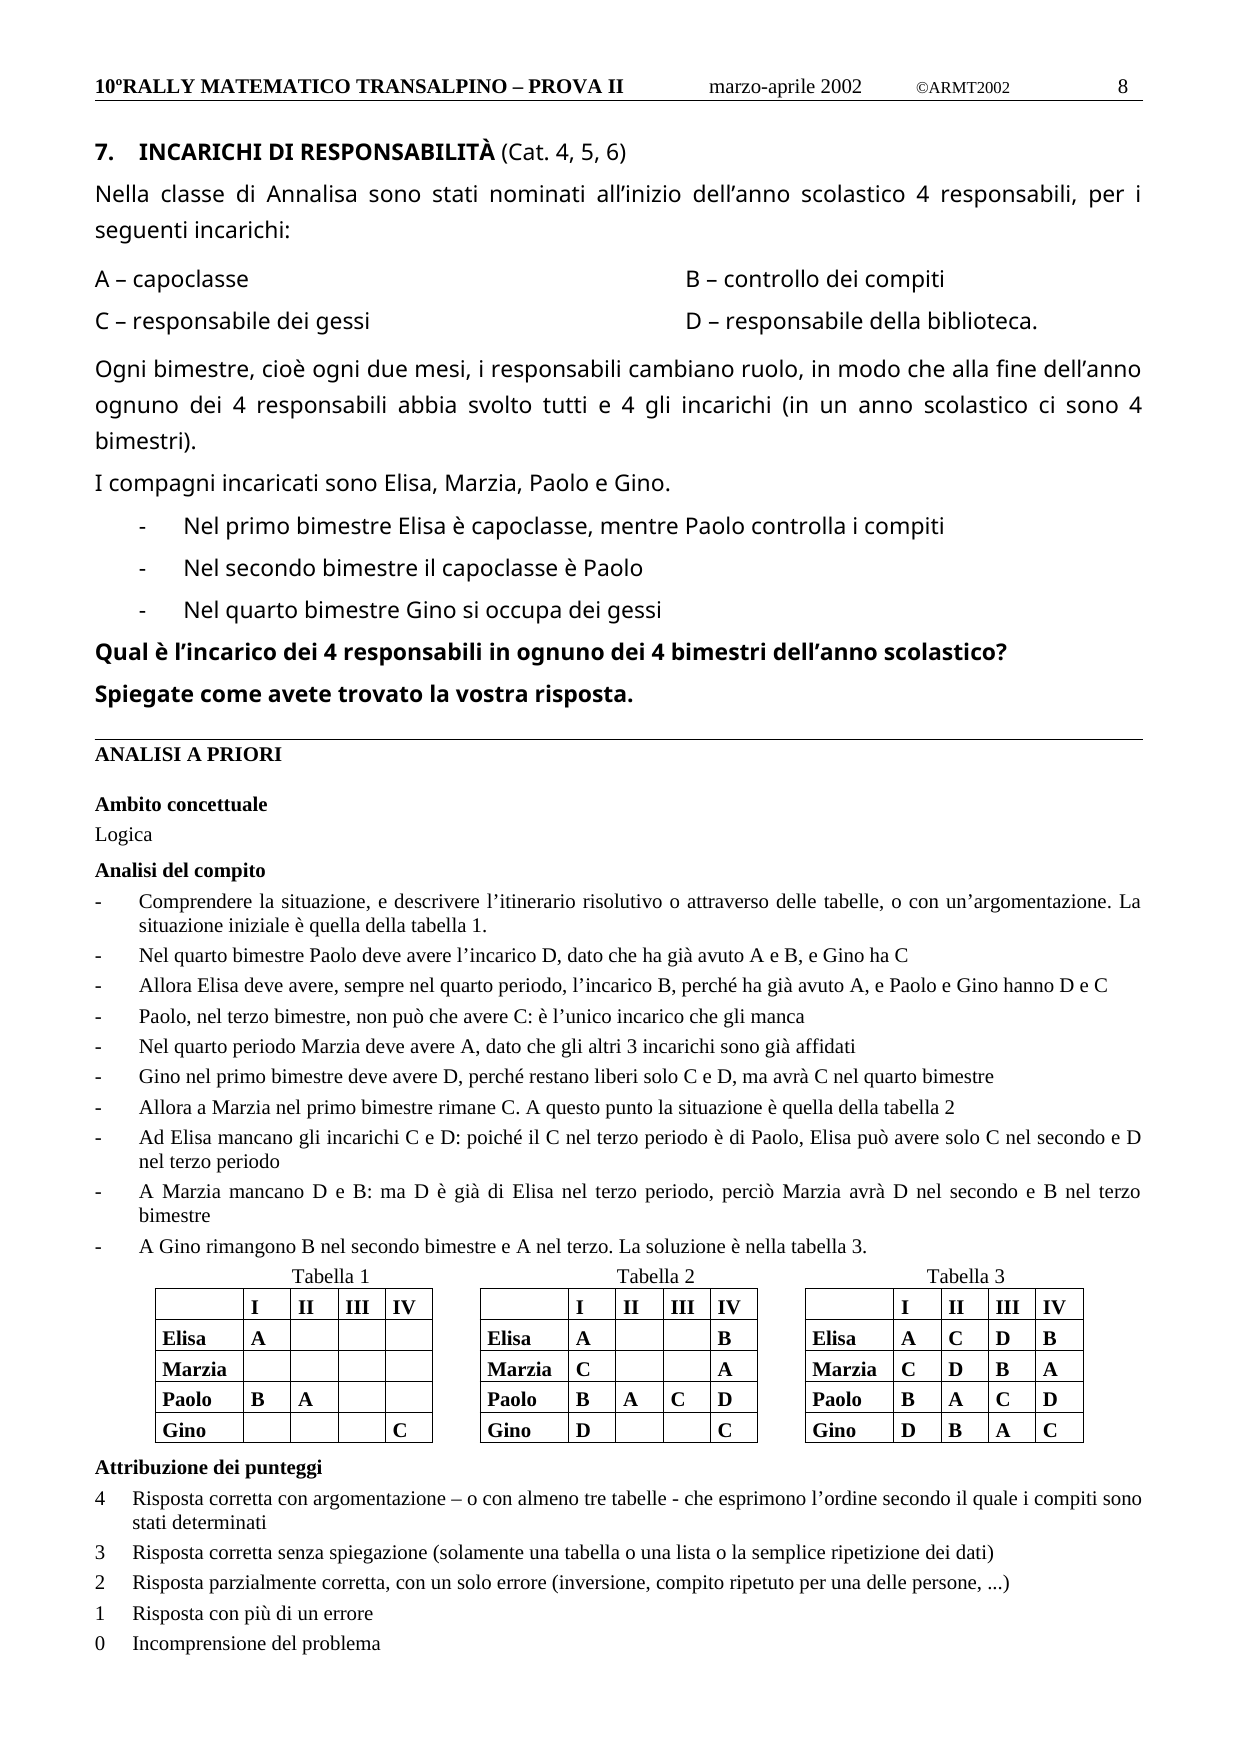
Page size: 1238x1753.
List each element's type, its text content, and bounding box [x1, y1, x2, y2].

table_cell A [569, 1320, 615, 1350]
table_cell [339, 1382, 385, 1411]
table_header II [616, 1289, 663, 1319]
table_cell [386, 1320, 432, 1350]
table_cell C [989, 1382, 1035, 1411]
table_cell Paolo [806, 1382, 893, 1411]
table_cell [433, 1411, 480, 1442]
text - Paolo, nel terzo bimestre, non può che avere C: è l’unico incarico che gli manca [94, 1004, 1143, 1028]
table_cell [433, 1381, 480, 1411]
table_cell A [291, 1382, 338, 1411]
table_cell A [894, 1320, 941, 1350]
table_header [806, 1289, 893, 1319]
table_header II [291, 1289, 338, 1319]
table_cell A [711, 1351, 757, 1381]
table_cell [664, 1413, 710, 1442]
table_cell C [386, 1413, 432, 1442]
table_header [481, 1289, 568, 1319]
table_cell [758, 1411, 805, 1442]
text ANALISI A PRIORI [94, 740, 1143, 766]
table_cell [339, 1320, 385, 1350]
table_cell B [942, 1413, 988, 1442]
text 3 Risposta corretta senza spiegazione (solamente una tabella o una lista o la semplice ripetizione dei dati) [94, 1540, 1143, 1564]
table_cell A [616, 1382, 663, 1411]
table_cell [291, 1320, 338, 1350]
table_cell C [1036, 1413, 1083, 1442]
table_cell [291, 1413, 338, 1442]
table_header [433, 1288, 480, 1319]
text - Ad Elisa mancano gli incarichi C e D: poiché il C nel terzo periodo è di Paolo, Elisa può avere solo C nel secondo e D nel terzo periodo [94, 1125, 1143, 1173]
table_header IV [386, 1289, 432, 1319]
text - Gino nel primo bimestre deve avere D, perché restano liberi solo C e D, ma avrà C nel quarto bimestre [94, 1064, 1143, 1088]
text 7. INCARICHI DI RESPONSABILITÀ (Cat. 4, 5, 6) [94, 136, 1143, 167]
table_cell [244, 1351, 290, 1381]
text Spiegate come avete trovato la vostra risposta. [94, 678, 1143, 709]
table_cell D [942, 1351, 988, 1381]
text - Comprendere la situazione, e descrivere l’itinerario risolutivo o attraverso delle tabelle, o con un’argomentazione. La situazione iniziale è quella della tabella 1. [94, 889, 1143, 937]
table_cell B [894, 1382, 941, 1411]
table_cell [758, 1319, 805, 1350]
table_cell [433, 1319, 480, 1350]
text Ogni bimestre, cioè ogni due mesi, i responsabili cambiano ruolo, in modo che alla fine dell’anno ognuno dei 4 responsabili abbia svolto tutti e 4 gli incarichi (in un anno scolastico ci sono 4 bimestri). [94, 353, 1143, 456]
text - Nel quarto bimestre Gino si occupa dei gessi [139, 594, 1143, 625]
text - Allora Elisa deve avere, sempre nel quarto periodo, l’incarico B, perché ha già avuto A, e Paolo e Gino hanno D e C [94, 973, 1143, 997]
table_header IV [711, 1289, 757, 1319]
table_cell D [894, 1413, 941, 1442]
table_header III [664, 1289, 710, 1319]
text Nella classe di Annalisa sono stati nominati all’inizio dell’anno scolastico 4 responsabili, per i seguenti incarichi: [94, 178, 1143, 246]
table_cell [433, 1350, 480, 1381]
table_cell D [569, 1413, 615, 1442]
table_cell Marzia [481, 1351, 568, 1381]
table_header I [894, 1289, 941, 1319]
text 4 Risposta corretta con argomentazione – o con almeno tre tabelle - che esprimono l’ordine secondo il quale i compiti sono stati determinati [94, 1486, 1143, 1534]
text 0 Incomprensione del problema [94, 1631, 1143, 1655]
text - Nel quarto periodo Marzia deve avere A, dato che gli altri 3 incarichi sono già affidati [94, 1034, 1143, 1058]
text - A Marzia mancano D e B: ma D è già di Elisa nel terzo periodo, perciò Marzia avrà D nel secondo e B nel terzo bimestre [94, 1179, 1143, 1227]
table_cell [339, 1413, 385, 1442]
table_cell [386, 1382, 432, 1411]
table_header [156, 1289, 243, 1319]
text Tabella 1 Tabella 2 Tabella 3 [94, 1264, 1143, 1288]
text - A Gino rimangono B nel secondo bimestre e A nel terzo. La soluzione è nella tabella 3. [94, 1234, 1143, 1258]
text Attribuzione dei punteggi [94, 1455, 1143, 1479]
table_header [758, 1288, 805, 1319]
text - Nel primo bimestre Elisa è capoclasse, mentre Paolo controlla i compiti [139, 509, 1143, 541]
table_cell Elisa [156, 1320, 243, 1350]
table_header III [989, 1289, 1035, 1319]
table_cell Gino [481, 1413, 568, 1442]
table_cell Gino [156, 1413, 243, 1442]
text 1 Risposta con più di un errore [94, 1601, 1143, 1624]
text - Nel secondo bimestre il capoclasse è Paolo [139, 552, 1143, 583]
table_cell B [1036, 1320, 1083, 1350]
table_cell [758, 1350, 805, 1381]
table_cell [616, 1413, 663, 1442]
table_cell A [1036, 1351, 1083, 1381]
table_cell C [942, 1320, 988, 1350]
table_cell [758, 1381, 805, 1411]
text Logica [94, 822, 1143, 846]
table_cell Paolo [156, 1382, 243, 1411]
table_cell [386, 1351, 432, 1381]
table_cell Gino [806, 1413, 893, 1442]
table_cell B [711, 1320, 757, 1350]
table_cell B [569, 1382, 615, 1411]
table_cell C [711, 1413, 757, 1442]
text Ambito concettuale [94, 791, 1143, 816]
text Qual è l’incarico dei 4 responsabili in ognuno dei 4 bimestri dell’anno scolastico? [94, 636, 1143, 667]
table_header II [942, 1289, 988, 1319]
table_cell D [989, 1320, 1035, 1350]
table_cell Elisa [806, 1320, 893, 1350]
table_cell [664, 1320, 710, 1350]
table_header III [339, 1289, 385, 1319]
table_header IV [1036, 1289, 1083, 1319]
text 2 Risposta parzialmente corretta, con un solo errore (inversione, compito ripetuto per una delle persone, ...) [94, 1570, 1143, 1594]
table_header I [244, 1289, 290, 1319]
text - Nel quarto bimestre Paolo deve avere l’incarico D, dato che ha già avuto A e B, e Gino ha C [94, 943, 1143, 967]
table_cell Paolo [481, 1382, 568, 1411]
table_cell [616, 1351, 663, 1381]
table_cell [339, 1351, 385, 1381]
table_cell B [989, 1351, 1035, 1381]
text - Allora a Marzia nel primo bimestre rimane C. A questo punto la situazione è quella della tabella 2 [94, 1094, 1143, 1119]
table_cell A [942, 1382, 988, 1411]
table_cell B [244, 1382, 290, 1411]
table_cell C [664, 1382, 710, 1411]
table_cell [616, 1320, 663, 1350]
table_cell A [244, 1320, 290, 1350]
table_cell C [569, 1351, 615, 1381]
table_cell [291, 1351, 338, 1381]
text Analisi del compito [94, 858, 1143, 882]
table_cell Elisa [481, 1320, 568, 1350]
table_header I [569, 1289, 615, 1319]
table_cell D [1036, 1382, 1083, 1411]
table_cell [664, 1351, 710, 1381]
table_cell C [894, 1351, 941, 1381]
table_cell [244, 1413, 290, 1442]
text A – capoclasse B – controllo dei compiti [94, 263, 1143, 294]
table_cell Marzia [156, 1351, 243, 1381]
table_cell A [989, 1413, 1035, 1442]
table_cell D [711, 1382, 757, 1411]
table_cell Marzia [806, 1351, 893, 1381]
text I compagni incaricati sono Elisa, Marzia, Paolo e Gino. [94, 467, 1143, 499]
text C – responsabile dei gessi D – responsabile della biblioteca. [94, 305, 1143, 336]
